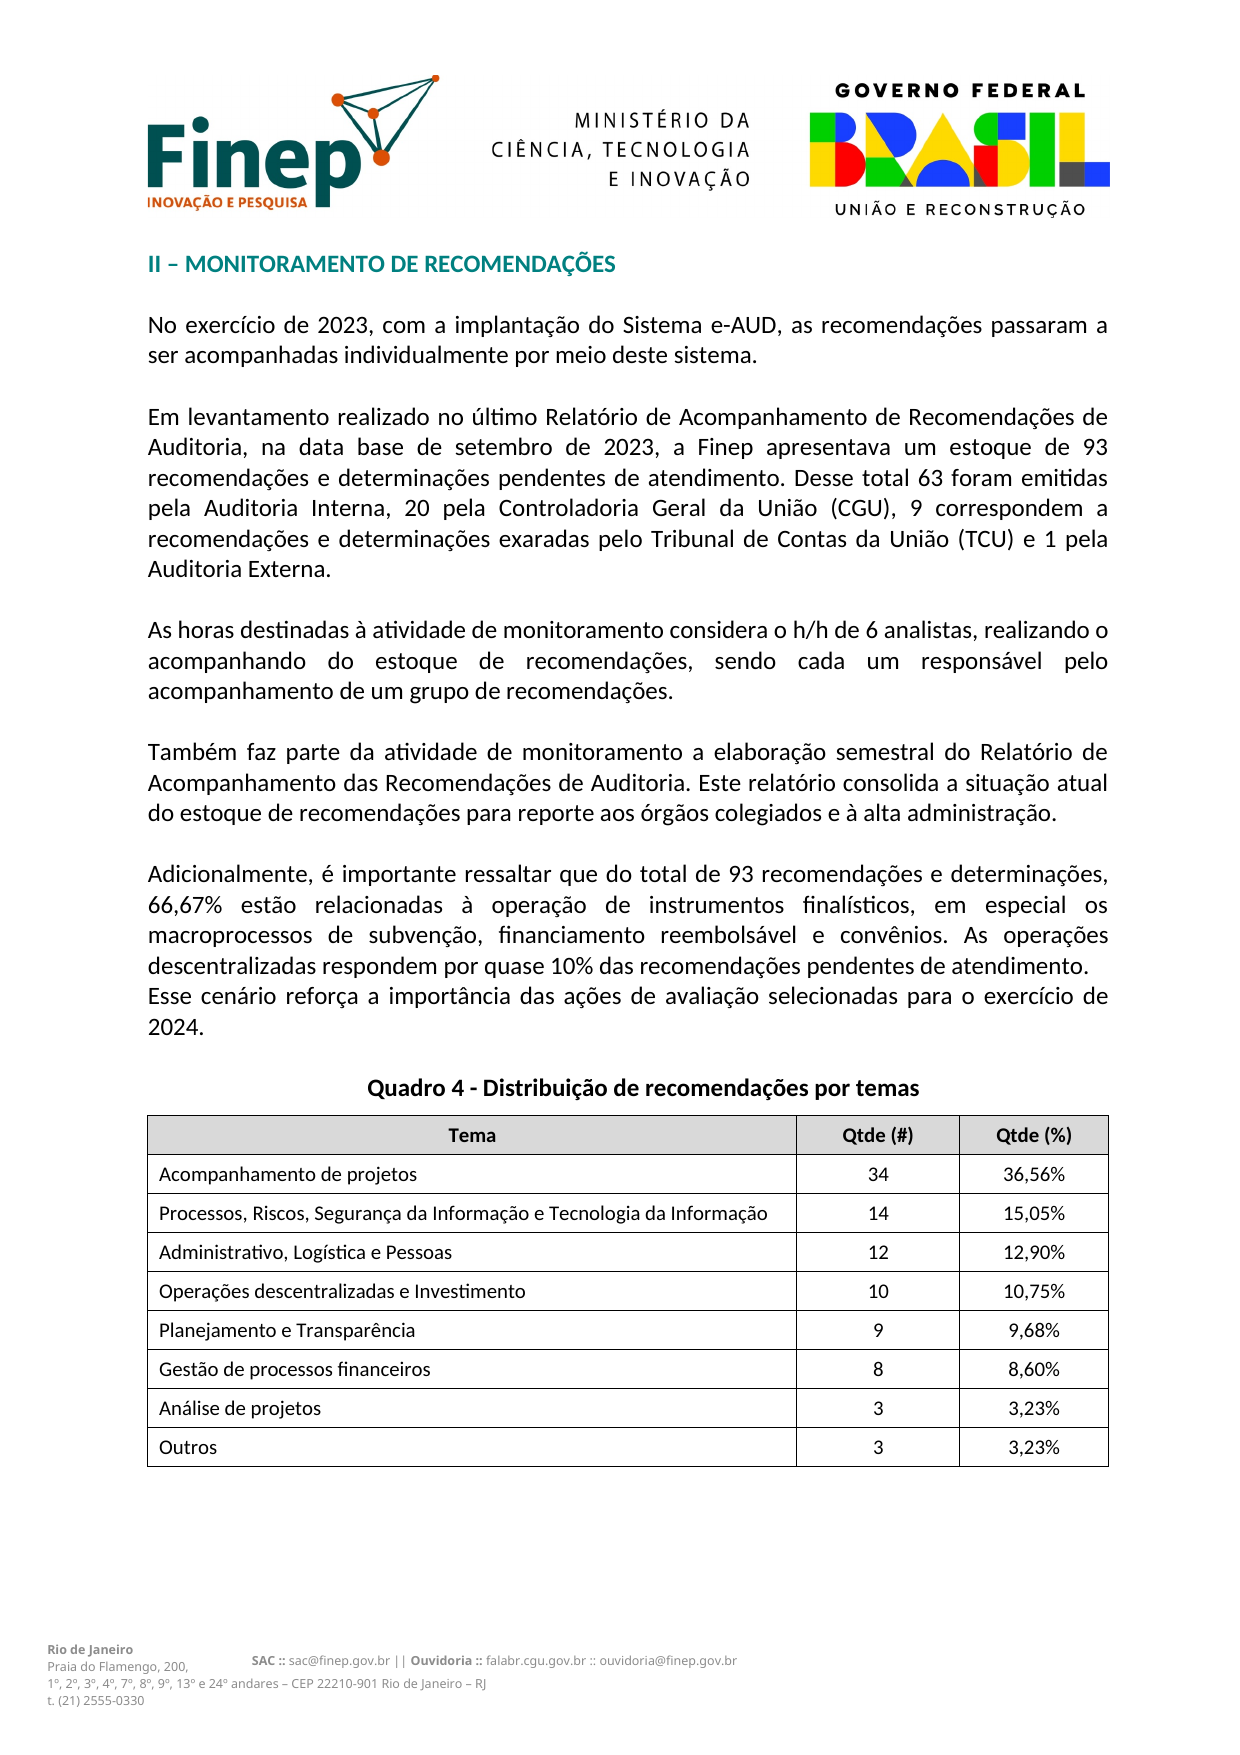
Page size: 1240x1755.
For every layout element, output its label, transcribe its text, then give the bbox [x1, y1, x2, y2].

table_cell 8,60% [960, 1350, 1108, 1388]
table_cell 3,23% [960, 1428, 1108, 1466]
table_cell 9 [797, 1311, 959, 1349]
table_cell Outros [148, 1428, 796, 1466]
text Esse cenário reforça a importância das ações de avaliação selecionadas para o exercício de 2024. [148, 981, 1110, 1042]
table_cell 36,56% [960, 1155, 1108, 1193]
table_cell Análise de projetos [148, 1389, 796, 1427]
table_cell 9,68% [960, 1311, 1108, 1349]
table_cell Acompanhamento de projetos [148, 1155, 796, 1193]
table_cell 34 [797, 1155, 959, 1193]
table_cell Planejamento e Transparência [148, 1311, 796, 1349]
table_cell Gestão de processos financeiros [148, 1350, 796, 1388]
table_header Qtde (#) [797, 1116, 959, 1154]
text II – MONITORAMENTO DE RECOMENDAÇÕES [148, 248, 1110, 278]
table_cell 3,23% [960, 1389, 1108, 1427]
table_cell 3 [797, 1389, 959, 1427]
table_cell Administrativo, Logística e Pessoas [148, 1233, 796, 1271]
table_cell 10,75% [960, 1272, 1108, 1310]
table_cell 3 [797, 1428, 959, 1466]
text Adicionalmente, é importante ressaltar que do total de 93 recomendações e determinações, 66,67% estão relacionadas à operação de instrumentos finalísticos, em especial os macroprocessos de subvenção, financiamento reembolsável e convênios. As operações descentralizadas respondem por quase 10% das recomendações pendentes de atendimento. [148, 858, 1110, 981]
text Também faz parte da atividade de monitoramento a elaboração semestral do Relatório de Acompanhamento das Recomendações de Auditoria. Este relatório consolida a situação atual do estoque de recomendações para reporte aos órgãos colegiados e à alta administração. [148, 736, 1110, 828]
table_cell 12,90% [960, 1233, 1108, 1271]
text No exercício de 2023, com a implantação do Sistema e-AUD, as recomendações passaram a ser acompanhadas individualmente por meio deste sistema. [148, 309, 1110, 370]
table_cell 8 [797, 1350, 959, 1388]
table_cell 10 [797, 1272, 959, 1310]
table_cell Processos, Riscos, Segurança da Informação e Tecnologia da Informação [148, 1194, 796, 1232]
table_cell 15,05% [960, 1194, 1108, 1232]
table_header Tema [148, 1116, 796, 1154]
table_header Qtde (%) [960, 1116, 1108, 1154]
table_cell 14 [797, 1194, 959, 1232]
text Em levantamento realizado no último Relatório de Acompanhamento de Recomendações de Auditoria, na data base de setembro de 2023, a Finep apresentava um estoque de 93 recomendações e determinações pendentes de atendimento. Desse total 63 foram emitidas pela Auditoria Interna, 20 pela Controladoria Geral da União (CGU), 9 correspondem a recomendações e determinações exaradas pelo Tribunal de Contas da União (TCU) e 1 pela Auditoria Externa. [148, 401, 1110, 584]
table_cell 12 [797, 1233, 959, 1271]
text Quadro 4 - Distribuição de recomendações por temas [177, 1072, 1110, 1103]
table_cell Operações descentralizadas e Investimento [148, 1272, 796, 1310]
text As horas destinadas à atividade de monitoramento considera o h/h de 6 analistas, realizando o acompanhando do estoque de recomendações, sendo cada um responsável pelo acompanhamento de um grupo de recomendações. [148, 614, 1110, 706]
